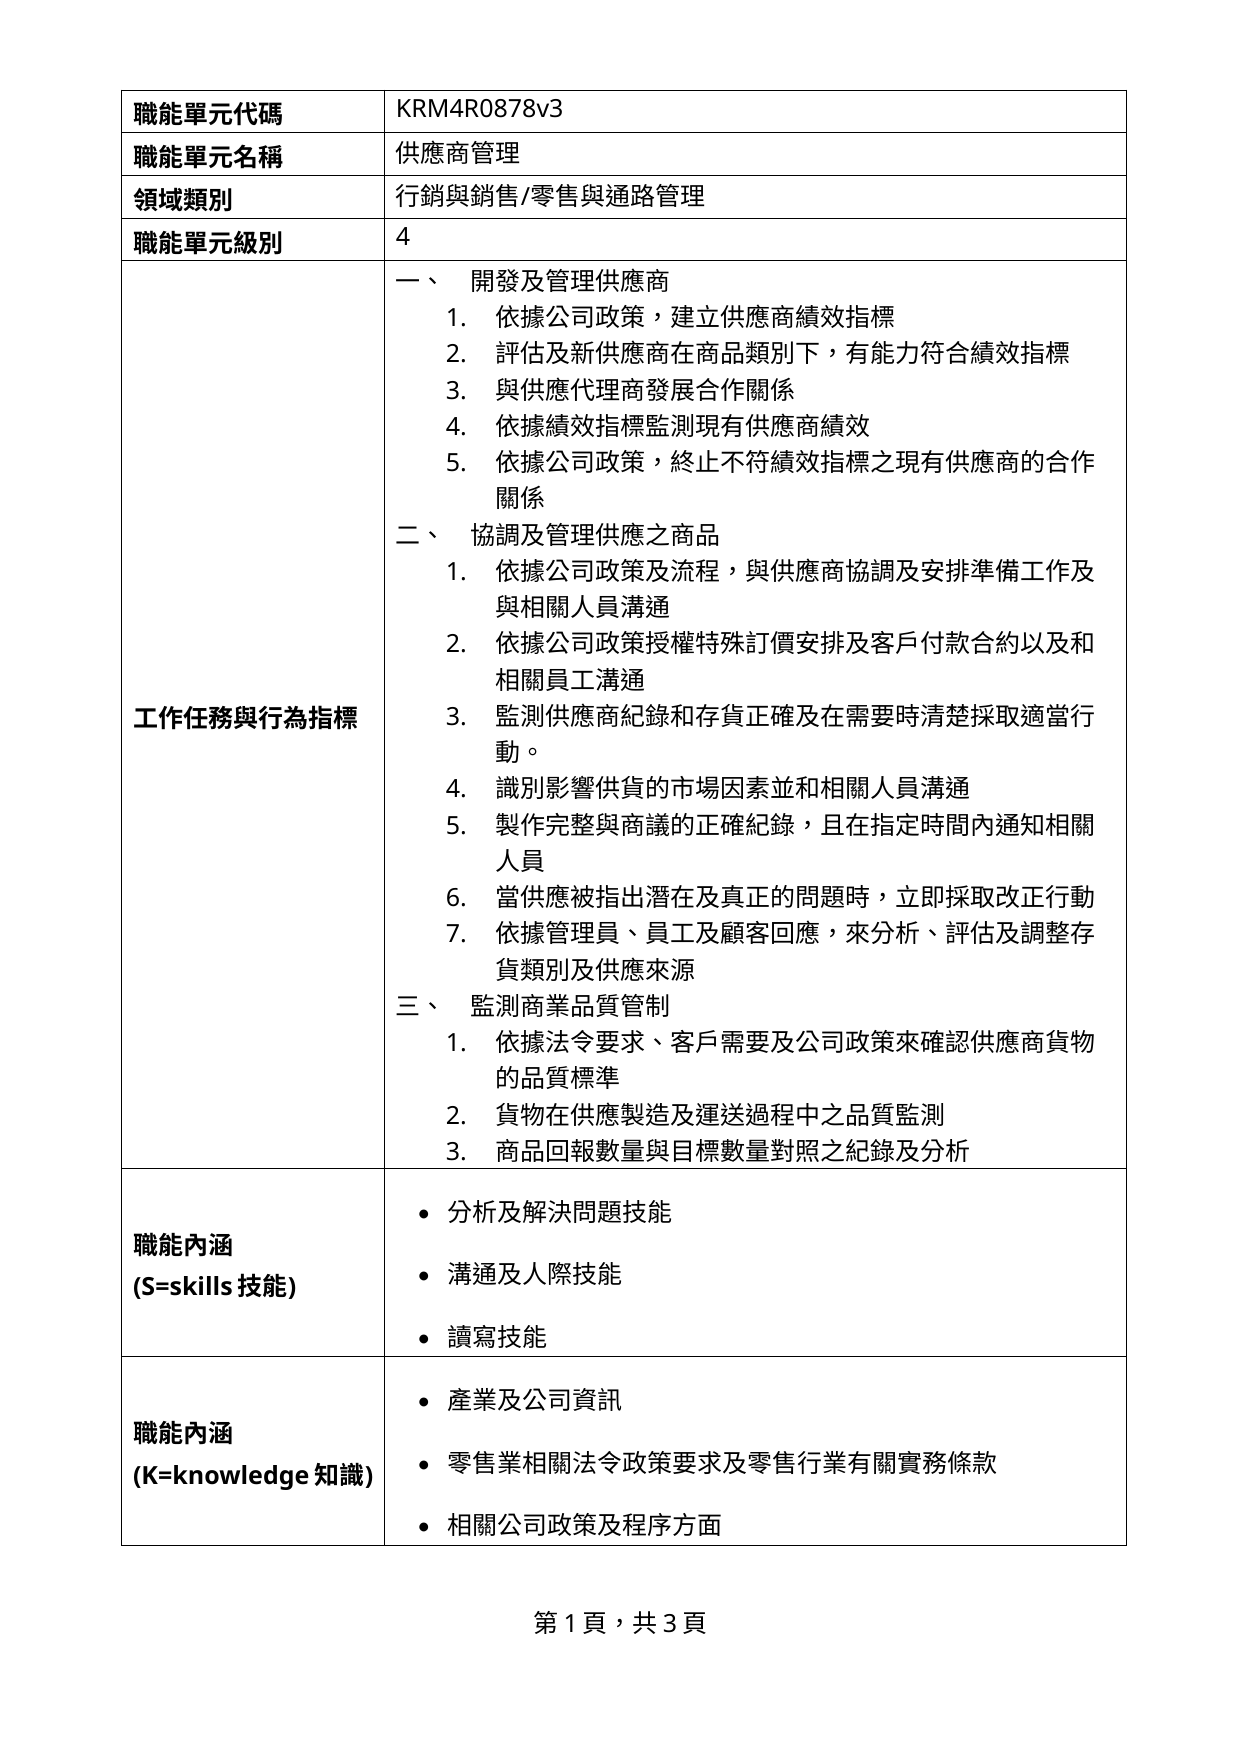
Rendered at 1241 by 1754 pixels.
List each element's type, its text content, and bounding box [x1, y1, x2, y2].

table_cell 工作任務與行為指標 [122, 261, 384, 1168]
table_header 職能單元代碼 [122, 91, 384, 132]
table_cell 產業及公司資訊 零售業相關法令政策要求及零售行業有關實務條款 相關公司政策及程序方面 [385, 1357, 1126, 1545]
table_cell 分析及解決問題技能 溝通及人際技能 讀寫技能 [385, 1169, 1126, 1356]
table_cell 4 [385, 219, 1126, 260]
table_cell 職能內涵 (S=skills技能) [122, 1169, 384, 1356]
table_cell 領域類別 [122, 176, 384, 218]
table_cell 職能內涵 (K=knowledge知識) [122, 1357, 384, 1545]
table_header KRM4R0878v3 [385, 91, 1126, 132]
table_cell 職能單元級別 [122, 219, 384, 260]
table_cell 行銷與銷售/零售與通路管理 [385, 176, 1126, 218]
table_cell 職能單元名稱 [122, 133, 384, 175]
table_cell 供應商管理 [385, 133, 1126, 175]
table_cell 開發及管理供應商 依據公司政策，建立供應商績效指標 評估及新供應商在商品類別下，有能力符合績效指標 與供應代理商發展合作關係 依據績效指標監測現有供應商績效 依據公司政策，終止不符績效指標之現有供應商的合作關係 協調及管理供應之商品 依據公司政策及流程，與供應商協調及安排準備工作及與相關人員溝通 依據公司政策授權特殊訂價安排及客戶付款合約以及和相關員工溝通 監測供應商紀錄和存貨正確及在需要時清楚採取適當行動。 識別影響供貨的市場因素並和相關人員溝通 製作完整與商議的正確紀錄，且在指定時間內通知相關人員 當供應被指出潛在及真正的問題時，立即採取改正行動 依據管理員、員工及顧客回應，來分析、評估及調整存貨類別及供應來源 監測商業品質管制 依據法令要求、客戶需要及公司政策來確認供應商貨物的品質標準 貨物在供應製造及運送過程中之品質監測 商品回報數量與目標數量對照之紀錄及分析 [385, 261, 1126, 1168]
